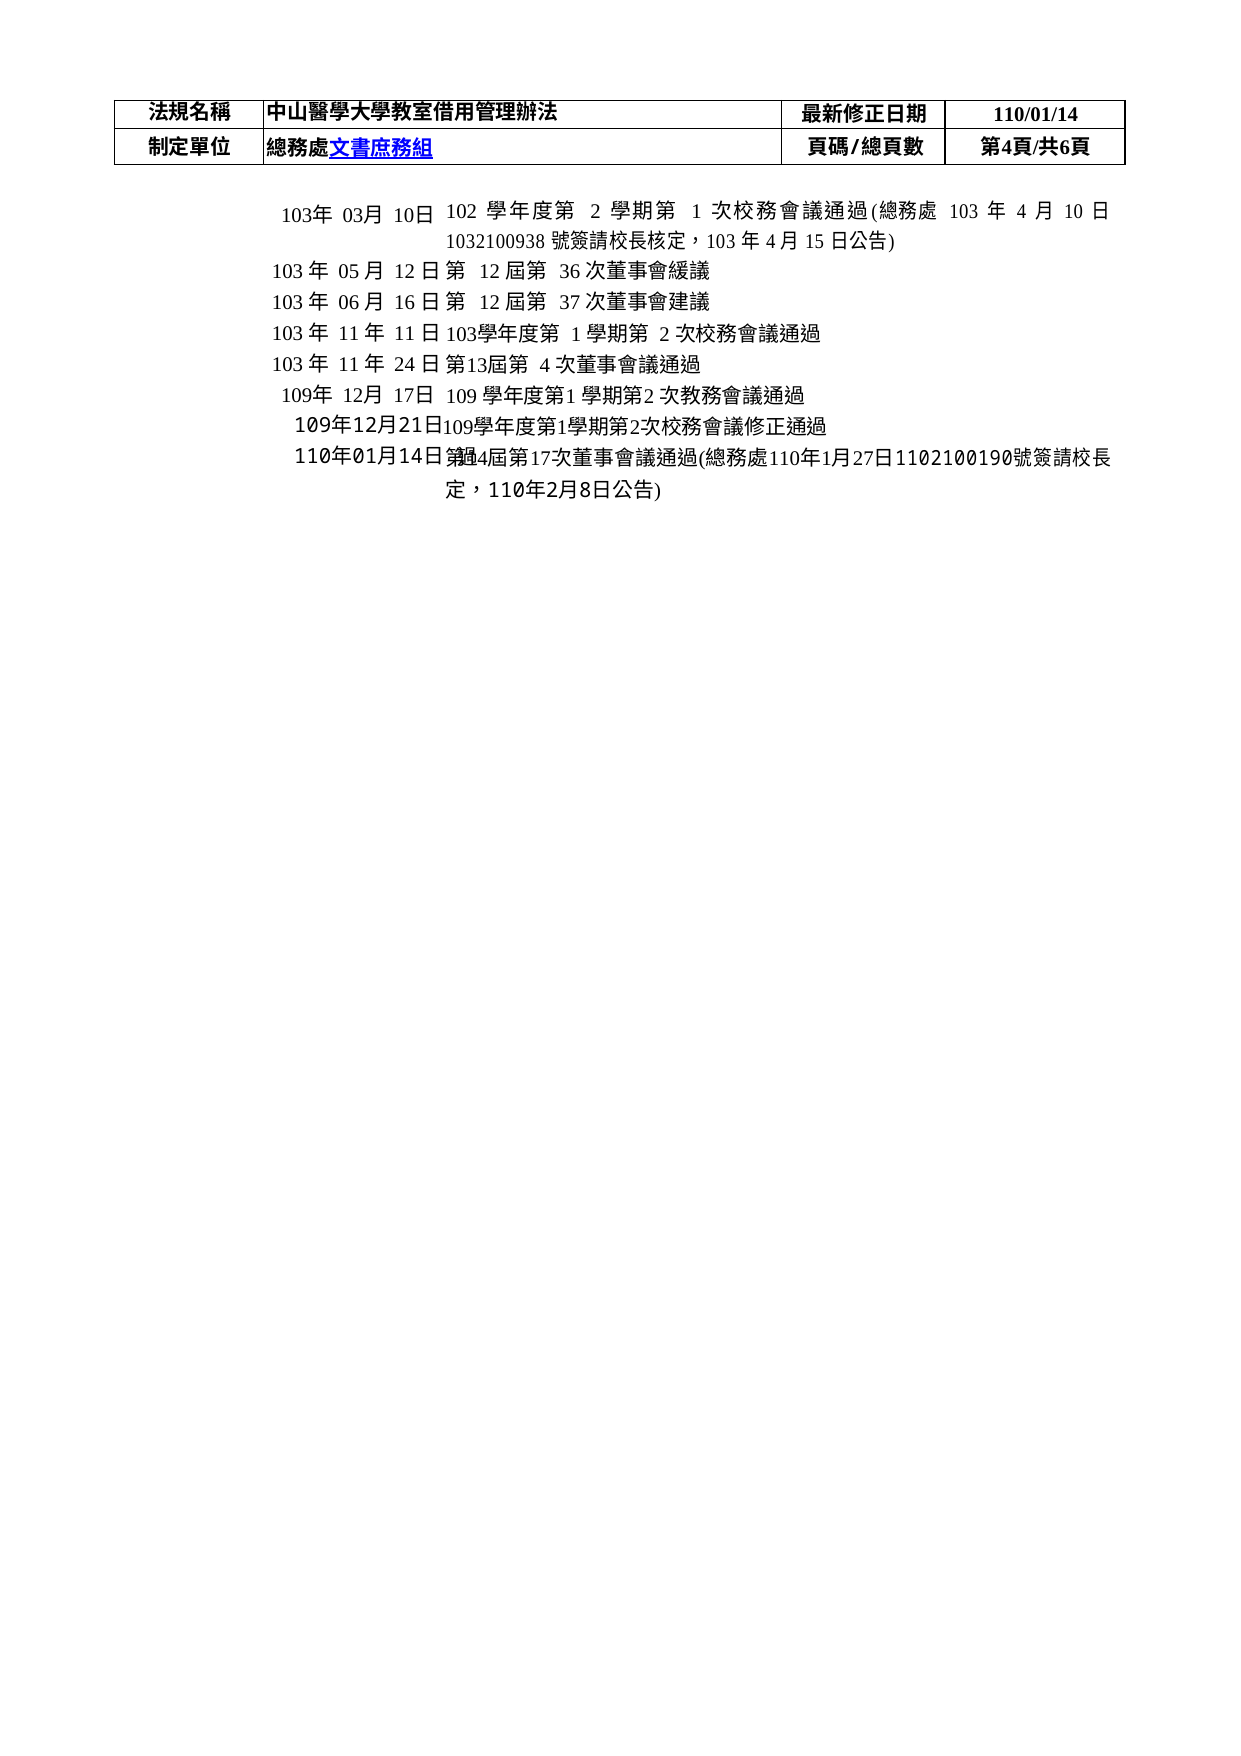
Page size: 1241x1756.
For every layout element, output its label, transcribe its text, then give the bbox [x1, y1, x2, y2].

table_cell 103年 03月 10日 [270, 194, 446, 254]
table_cell [114, 348, 270, 379]
table_cell [841, 410, 1111, 441]
table_header 110年01月14日 [270, 441, 446, 473]
table_cell 第13屆第 4 次董事會議通過 (總務處 103 年 12 月 09 日 1032103876 號簽請校長核定，103 年 12 月 12 日公告) [446, 348, 1111, 379]
table_cell 第 12 屆第 37 次董事會建議 [446, 286, 1111, 317]
table_header 109學年度第1學期第2次校務會議修正通過過 [446, 410, 841, 441]
table_cell 103 年 06 月 16 日 [270, 286, 446, 317]
table_cell 109 學年度第1 學期第2 次教務會議通過 [446, 379, 1111, 410]
table_cell [270, 473, 446, 504]
table_cell 103 年 11 年 24 日 [270, 348, 446, 379]
table_cell 103 年 05 月 12 日 [270, 255, 446, 286]
table_cell 103學年度第 1 學期第 2 次校務會議通過 [446, 317, 1111, 348]
table_cell [114, 379, 270, 410]
table_cell 103 年 11 年 11 日 [270, 317, 446, 348]
table_header 109年12月21日 [270, 410, 446, 441]
table_cell 第 12 屆第 36 次董事會緩議 [446, 255, 1111, 286]
table_cell [114, 194, 270, 254]
table_cell [114, 255, 270, 286]
table_cell [114, 410, 270, 441]
table_cell 109年 12月 17日 [270, 379, 446, 410]
table_cell 102 學年度第 2 學期第 1 次校務會議通過(總務處 103 年 4 月 10 日 1032100938 號簽請校長核定，103 年 4 月 15 日公告) [446, 194, 1111, 254]
table_cell [114, 286, 270, 317]
table_cell [114, 441, 270, 473]
table_cell [114, 473, 270, 504]
table_cell 第14屆第17次董事會議通過(總務處110年1月27日1102100190號簽請校長核定，， [446, 441, 1111, 473]
table_cell [114, 317, 270, 348]
table_cell 定，110年2月8日公告) [446, 473, 1111, 504]
